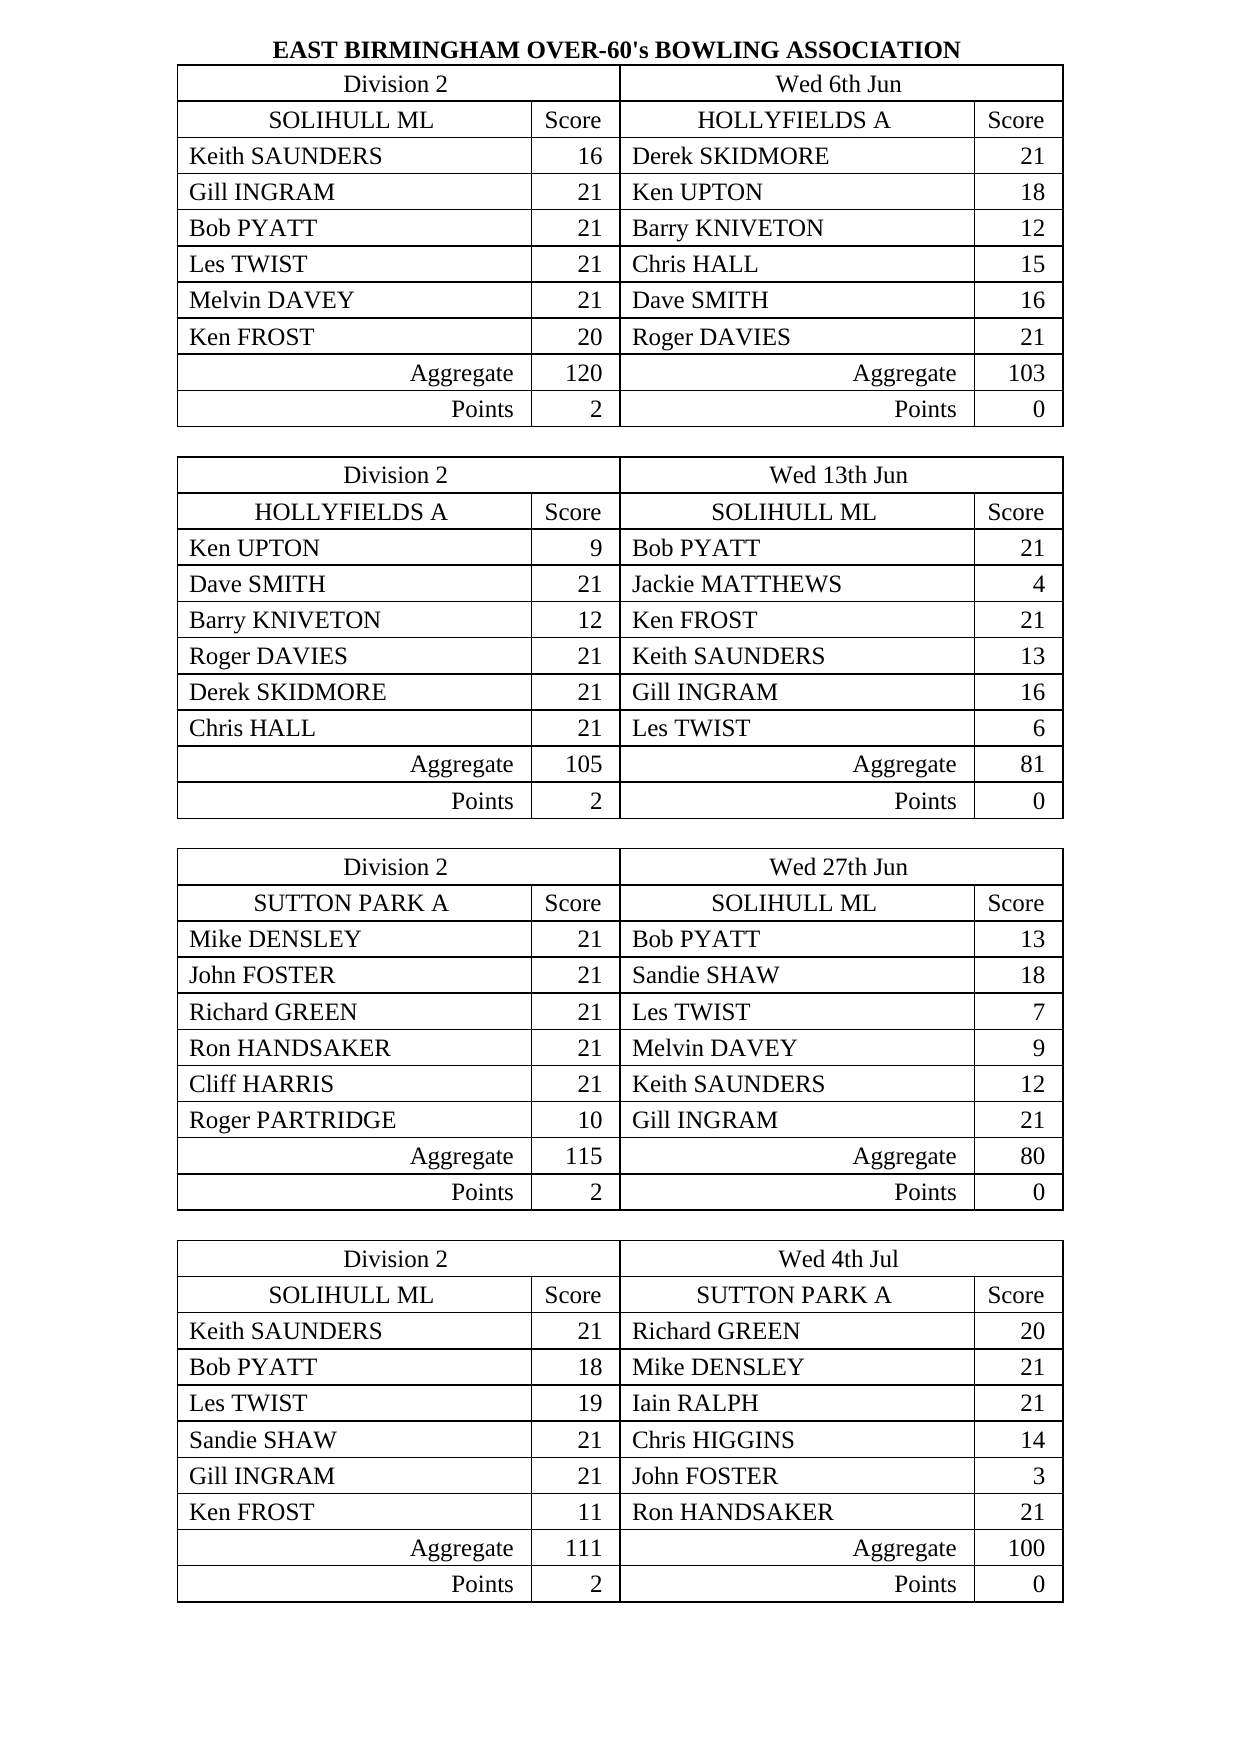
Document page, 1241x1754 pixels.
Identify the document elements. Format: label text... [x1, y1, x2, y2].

table_cell 105 [532, 747, 619, 781]
table_cell Score [975, 102, 1062, 136]
table_cell 21 [975, 1350, 1062, 1384]
table_cell Bob PYATT [621, 530, 974, 564]
table_cell 80 [975, 1138, 1062, 1173]
table_cell 21 [532, 994, 619, 1028]
table_cell 20 [532, 319, 619, 353]
table_cell Mike DENSLEY [621, 1350, 974, 1384]
table_cell Aggregate [621, 747, 974, 781]
table_cell Les TWIST [178, 1386, 531, 1420]
table_cell Jackie MATTHEWS [621, 566, 974, 601]
table_cell 21 [975, 1386, 1062, 1420]
table_cell HOLLYFIELDS A [178, 494, 531, 528]
table_cell 21 [532, 1458, 619, 1492]
table_cell Chris HIGGINS [621, 1422, 974, 1456]
table_cell Sandie SHAW [178, 1422, 531, 1456]
table_cell Points [178, 1175, 531, 1209]
table_cell Score [532, 1277, 619, 1312]
table_cell Ken FROST [178, 319, 531, 353]
table_cell Aggregate [178, 355, 531, 389]
table_cell 15 [975, 247, 1062, 281]
table_cell Aggregate [621, 1138, 974, 1173]
table_cell Melvin DAVEY [178, 283, 531, 317]
table_cell Richard GREEN [621, 1313, 974, 1348]
table_cell Cliff HARRIS [178, 1066, 531, 1101]
table_cell 20 [975, 1313, 1062, 1348]
table_cell Les TWIST [178, 247, 531, 281]
table_cell SUTTON PARK A [621, 1277, 974, 1312]
table_cell Score [975, 886, 1062, 920]
table_cell 9 [532, 530, 619, 564]
table_cell 21 [532, 958, 619, 992]
table_cell 12 [975, 210, 1062, 245]
table_cell 3 [975, 1458, 1062, 1492]
table_cell Points [178, 1566, 531, 1601]
table_cell HOLLYFIELDS A [621, 102, 974, 136]
table_cell Les TWIST [621, 711, 974, 745]
table_cell Keith SAUNDERS [621, 638, 974, 673]
table_cell Score [532, 102, 619, 136]
table_cell Richard GREEN [178, 994, 531, 1028]
table_cell Iain RALPH [621, 1386, 974, 1420]
table_cell 11 [532, 1494, 619, 1529]
table_header Wed 4th Jul [621, 1241, 1062, 1276]
table_cell 10 [532, 1102, 619, 1137]
table_cell Keith SAUNDERS [178, 1313, 531, 1348]
table_cell 0 [975, 1175, 1062, 1209]
table_cell 21 [532, 1030, 619, 1064]
table_header Division 2 [178, 66, 619, 100]
table_cell Ron HANDSAKER [621, 1494, 974, 1529]
table_cell 2 [532, 1566, 619, 1601]
table_cell 21 [532, 174, 619, 209]
table_cell 115 [532, 1138, 619, 1173]
table_cell 6 [975, 711, 1062, 745]
table_cell Sandie SHAW [621, 958, 974, 992]
table_header Division 2 [178, 1241, 619, 1276]
table_cell 21 [532, 922, 619, 956]
table_cell 21 [975, 319, 1062, 353]
table_cell Ken FROST [621, 602, 974, 637]
table_cell Ken UPTON [621, 174, 974, 209]
table_cell 103 [975, 355, 1062, 389]
table_cell Aggregate [178, 1530, 531, 1565]
table_cell Roger DAVIES [178, 638, 531, 673]
table_cell Keith SAUNDERS [178, 138, 531, 173]
table_cell 14 [975, 1422, 1062, 1456]
table_cell 21 [975, 530, 1062, 564]
table_cell Bob PYATT [178, 210, 531, 245]
table_cell 2 [532, 391, 619, 426]
table_header Wed 6th Jun [621, 66, 1062, 100]
table_cell 0 [975, 783, 1062, 817]
table_cell 21 [532, 711, 619, 745]
table_cell 21 [532, 1066, 619, 1101]
table_cell 111 [532, 1530, 619, 1565]
table_cell Ken UPTON [178, 530, 531, 564]
table_cell 21 [532, 283, 619, 317]
table_cell Ron HANDSAKER [178, 1030, 531, 1064]
table_cell 21 [975, 1494, 1062, 1529]
table_cell Derek SKIDMORE [178, 675, 531, 709]
table_cell Points [621, 783, 974, 817]
table_header Wed 27th Jun [621, 849, 1062, 884]
table_cell 21 [532, 210, 619, 245]
table_cell Gill INGRAM [621, 675, 974, 709]
table_cell Chris HALL [178, 711, 531, 745]
table_cell SOLIHULL ML [621, 886, 974, 920]
table_cell Aggregate [178, 747, 531, 781]
table_cell 16 [975, 675, 1062, 709]
table_cell Points [178, 783, 531, 817]
table_cell Gill INGRAM [178, 1458, 531, 1492]
table_cell Les TWIST [621, 994, 974, 1028]
table_cell 0 [975, 391, 1062, 426]
table_cell Points [178, 391, 531, 426]
table_cell Derek SKIDMORE [621, 138, 974, 173]
table_cell Mike DENSLEY [178, 922, 531, 956]
table_cell 21 [532, 566, 619, 601]
table_cell Gill INGRAM [621, 1102, 974, 1137]
table_cell Barry KNIVETON [621, 210, 974, 245]
table_cell 21 [975, 602, 1062, 637]
table_cell Dave SMITH [178, 566, 531, 601]
table_cell Bob PYATT [178, 1350, 531, 1384]
table_cell 16 [532, 138, 619, 173]
table_cell 21 [975, 138, 1062, 173]
table_cell SOLIHULL ML [621, 494, 974, 528]
table_cell 9 [975, 1030, 1062, 1064]
table_cell John FOSTER [621, 1458, 974, 1492]
table_cell SOLIHULL ML [178, 102, 531, 136]
table_header Division 2 [178, 849, 619, 884]
table_cell Score [975, 494, 1062, 528]
table_cell Bob PYATT [621, 922, 974, 956]
table_cell Dave SMITH [621, 283, 974, 317]
table_cell Score [532, 494, 619, 528]
table_cell 2 [532, 783, 619, 817]
table_cell 7 [975, 994, 1062, 1028]
table_cell 13 [975, 922, 1062, 956]
table_cell 21 [532, 1422, 619, 1456]
table_cell 18 [975, 958, 1062, 992]
table_cell 0 [975, 1566, 1062, 1601]
table_cell 19 [532, 1386, 619, 1420]
table_cell 13 [975, 638, 1062, 673]
table_cell SOLIHULL ML [178, 1277, 531, 1312]
table_cell Points [621, 1566, 974, 1601]
table_cell 18 [532, 1350, 619, 1384]
table_cell Keith SAUNDERS [621, 1066, 974, 1101]
table_header Wed 13th Jun [621, 458, 1062, 492]
table_cell 18 [975, 174, 1062, 209]
table_header Division 2 [178, 458, 619, 492]
table_cell 16 [975, 283, 1062, 317]
table_cell SUTTON PARK A [178, 886, 531, 920]
table_cell John FOSTER [178, 958, 531, 992]
table_cell 21 [975, 1102, 1062, 1137]
table_cell 21 [532, 638, 619, 673]
table_cell 21 [532, 247, 619, 281]
table_cell Melvin DAVEY [621, 1030, 974, 1064]
table_cell Aggregate [178, 1138, 531, 1173]
table_cell Score [532, 886, 619, 920]
table_cell 21 [532, 675, 619, 709]
table_cell 12 [532, 602, 619, 637]
table_cell 2 [532, 1175, 619, 1209]
table_cell 21 [532, 1313, 619, 1348]
table_cell Chris HALL [621, 247, 974, 281]
table_cell Roger PARTRIDGE [178, 1102, 531, 1137]
table_cell Gill INGRAM [178, 174, 531, 209]
table_cell 12 [975, 1066, 1062, 1101]
table_cell Roger DAVIES [621, 319, 974, 353]
table_cell Points [621, 1175, 974, 1209]
table_cell Points [621, 391, 974, 426]
table_cell Barry KNIVETON [178, 602, 531, 637]
table_cell 120 [532, 355, 619, 389]
table_cell 4 [975, 566, 1062, 601]
table_cell Aggregate [621, 355, 974, 389]
table_cell Score [975, 1277, 1062, 1312]
table_cell 81 [975, 747, 1062, 781]
table_cell Ken FROST [178, 1494, 531, 1529]
table_cell 100 [975, 1530, 1062, 1565]
table_cell Aggregate [621, 1530, 974, 1565]
